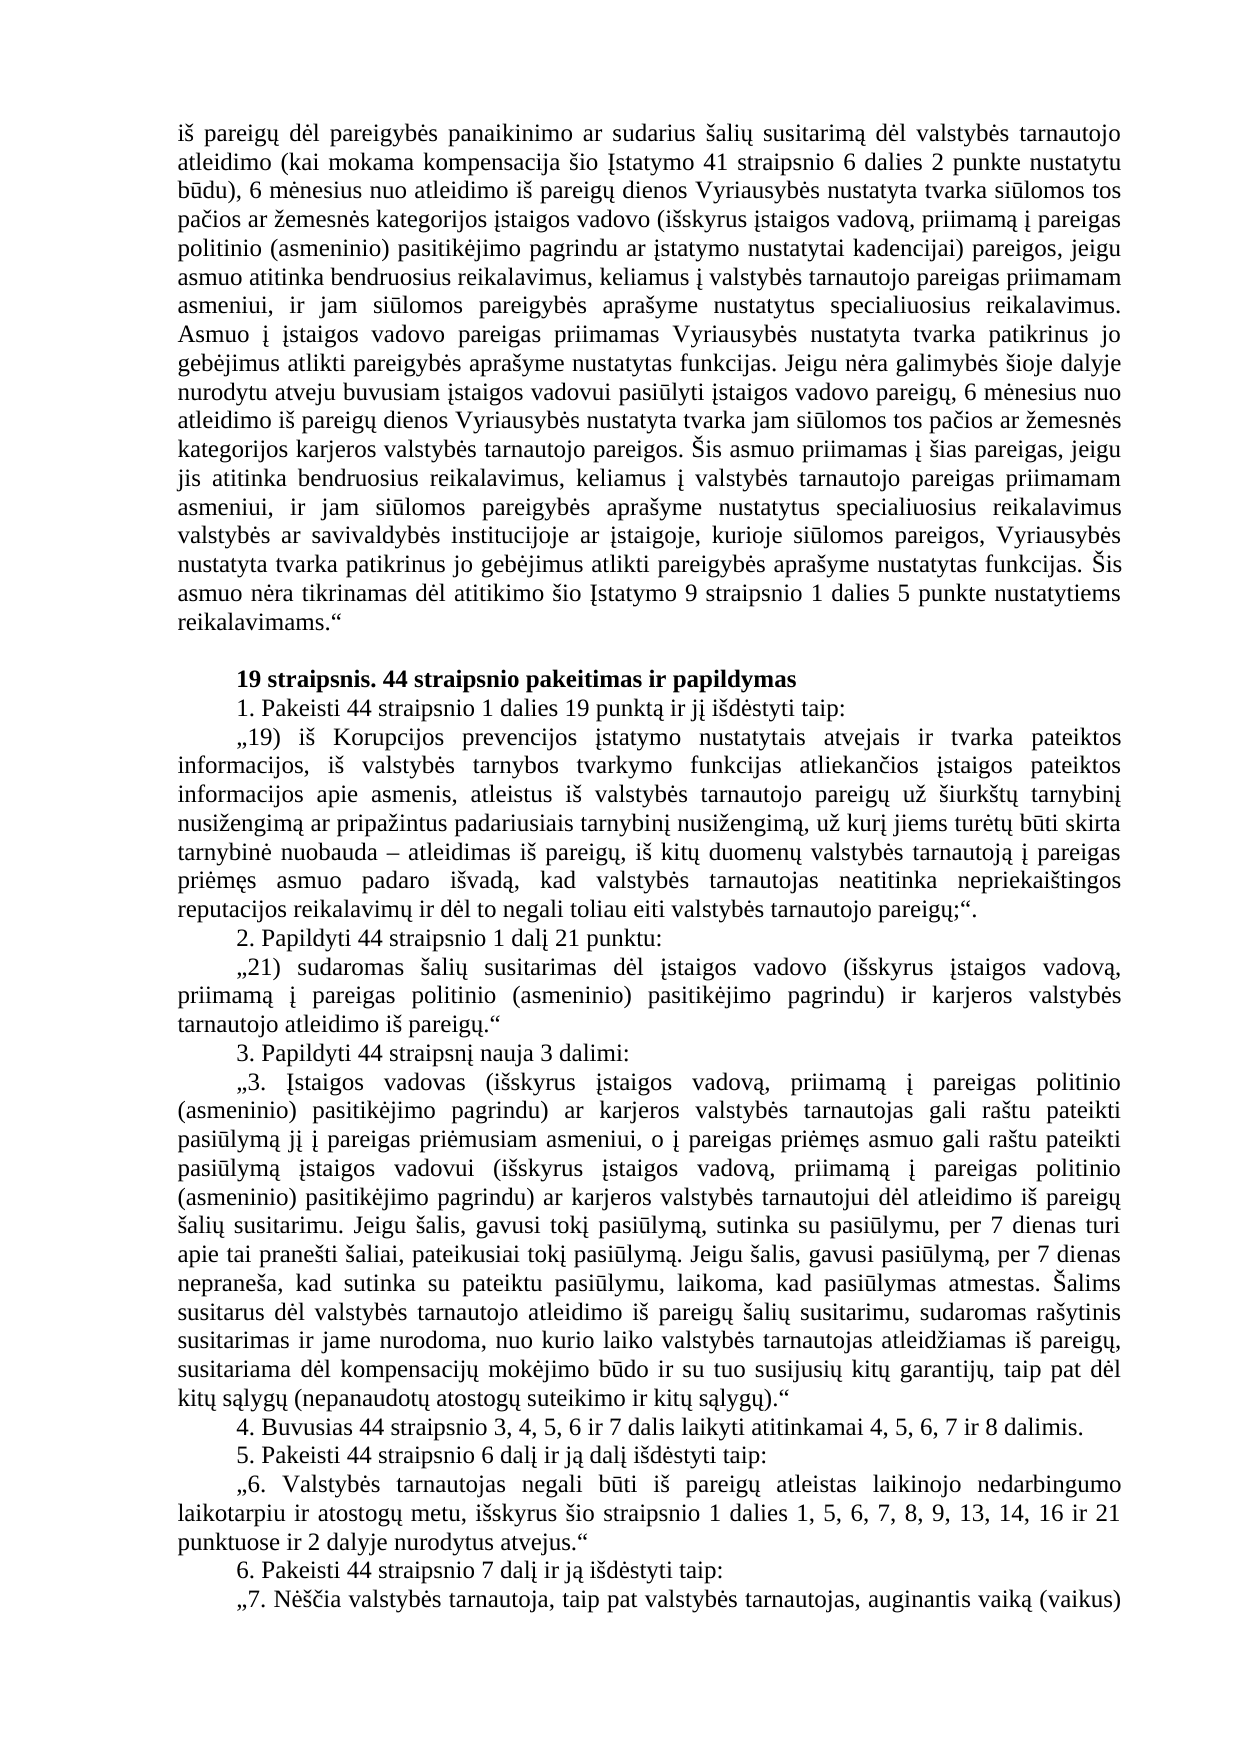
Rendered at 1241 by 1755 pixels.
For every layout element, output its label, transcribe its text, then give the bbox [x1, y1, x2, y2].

text 19 straipsnis. 44 straipsnio pakeitimas ir papildymas [177, 664, 1122, 693]
text „7. Nėščia valstybės tarnautoja, taip pat valstybės tarnautojas, auginantis vaiką (vaikus) [177, 1584, 1122, 1613]
text „3. Įstaigos vadovas (išskyrus įstaigos vadovą, priimamą į pareigas politinio (asmeninio) pasitikėjimo pagrindu) ar karjeros valstybės tarnautojas gali raštu pateikti pasiūlymą jį į pareigas priėmusiam asmeniui, o į pareigas priėmęs asmuo gali raštu pateikti pasiūlymą įstaigos vadovui (išskyrus įstaigos vadovą, priimamą į pareigas politinio (asmeninio) pasitikėjimo pagrindu) ar karjeros valstybės tarnautojui dėl atleidimo iš pareigų šalių susitarimu. Jeigu šalis, gavusi tokį pasiūlymą, sutinka su pasiūlymu, per 7 dienas turi apie tai pranešti šaliai, pateikusiai tokį pasiūlymą. Jeigu šalis, gavusi pasiūlymą, per 7 dienas nepraneša, kad sutinka su pateiktu pasiūlymu, laikoma, kad pasiūlymas atmestas. Šalims susitarus dėl valstybės tarnautojo atleidimo iš pareigų šalių susitarimu, sudaromas rašytinis susitarimas ir jame nurodoma, nuo kurio laiko valstybės tarnautojas atleidžiamas iš pareigų, susitariama dėl kompensacijų mokėjimo būdo ir su tuo susijusių kitų garantijų, taip pat dėl kitų sąlygų (nepanaudotų atostogų suteikimo ir kitų sąlygų).“ [177, 1067, 1122, 1412]
text 6. Pakeisti 44 straipsnio 7 dalį ir ją išdėstyti taip: [177, 1556, 1122, 1584]
text 5. Pakeisti 44 straipsnio 6 dalį ir ją dalį išdėstyti taip: [177, 1441, 1122, 1469]
text 2. Papildyti 44 straipsnio 1 dalį 21 punktu: [177, 923, 1122, 952]
text „6. Valstybės tarnautojas negali būti iš pareigų atleistas laikinojo nedarbingumo laikotarpiu ir atostogų metu, išskyrus šio straipsnio 1 dalies 1, 5, 6, 7, 8, 9, 13, 14, 16 ir 21 punktuose ir 2 dalyje nurodytus atvejus.“ [177, 1469, 1122, 1556]
text „19) iš Korupcijos prevencijos įstatymo nustatytais atvejais ir tvarka pateiktos informacijos, iš valstybės tarnybos tvarkymo funkcijas atliekančios įstaigos pateiktos informacijos apie asmenis, atleistus iš valstybės tarnautojo pareigų už šiurkštų tarnybinį nusižengimą ar pripažintus padariusiais tarnybinį nusižengimą, už kurį jiems turėtų būti skirta tarnybinė nuobauda – atleidimas iš pareigų, iš kitų duomenų valstybės tarnautoją į pareigas priėmęs asmuo padaro išvadą, kad valstybės tarnautojas neatitinka nepriekaištingos reputacijos reikalavimų ir dėl to negali toliau eiti valstybės tarnautojo pareigų;“. [177, 722, 1122, 923]
text „21) sudaromas šalių susitarimas dėl įstaigos vadovo (išskyrus įstaigos vadovą, priimamą į pareigas politinio (asmeninio) pasitikėjimo pagrindu) ir karjeros valstybės tarnautojo atleidimo iš pareigų.“ [177, 952, 1122, 1038]
text 1. Pakeisti 44 straipsnio 1 dalies 19 punktą ir jį išdėstyti taip: [177, 693, 1122, 722]
text iš pareigų dėl pareigybės panaikinimo ar sudarius šalių susitarimą dėl valstybės tarnautojo atleidimo (kai mokama kompensacija šio Įstatymo 41 straipsnio 6 dalies 2 punkte nustatytu būdu), 6 mėnesius nuo atleidimo iš pareigų dienos Vyriausybės nustatyta tvarka siūlomos tos pačios ar žemesnės kategorijos įstaigos vadovo (išskyrus įstaigos vadovą, priimamą į pareigas politinio (asmeninio) pasitikėjimo pagrindu ar įstatymo nustatytai kadencijai) pareigos, jeigu asmuo atitinka bendruosius reikalavimus, keliamus į valstybės tarnautojo pareigas priimamam asmeniui, ir jam siūlomos pareigybės aprašyme nustatytus specialiuosius reikalavimus. Asmuo į įstaigos vadovo pareigas priimamas Vyriausybės nustatyta tvarka patikrinus jo gebėjimus atlikti pareigybės aprašyme nustatytas funkcijas. Jeigu nėra galimybės šioje dalyje nurodytu atveju buvusiam įstaigos vadovui pasiūlyti įstaigos vadovo pareigų, 6 mėnesius nuo atleidimo iš pareigų dienos Vyriausybės nustatyta tvarka jam siūlomos tos pačios ar žemesnės kategorijos karjeros valstybės tarnautojo pareigos. Šis asmuo priimamas į šias pareigas, jeigu jis atitinka bendruosius reikalavimus, keliamus į valstybės tarnautojo pareigas priimamam asmeniui, ir jam siūlomos pareigybės aprašyme nustatytus specialiuosius reikalavimus valstybės ar savivaldybės institucijoje ar įstaigoje, kurioje siūlomos pareigos, Vyriausybės nustatyta tvarka patikrinus jo gebėjimus atlikti pareigybės aprašyme nustatytas funkcijas. Šis asmuo nėra tikrinamas dėl atitikimo šio Įstatymo 9 straipsnio 1 dalies 5 punkte nustatytiems reikalavimams.“ [177, 118, 1122, 636]
text 3. Papildyti 44 straipsnį nauja 3 dalimi: [177, 1038, 1122, 1067]
text 4. Buvusias 44 straipsnio 3, 4, 5, 6 ir 7 dalis laikyti atitinkamai 4, 5, 6, 7 ir 8 dalimis. [177, 1412, 1122, 1441]
